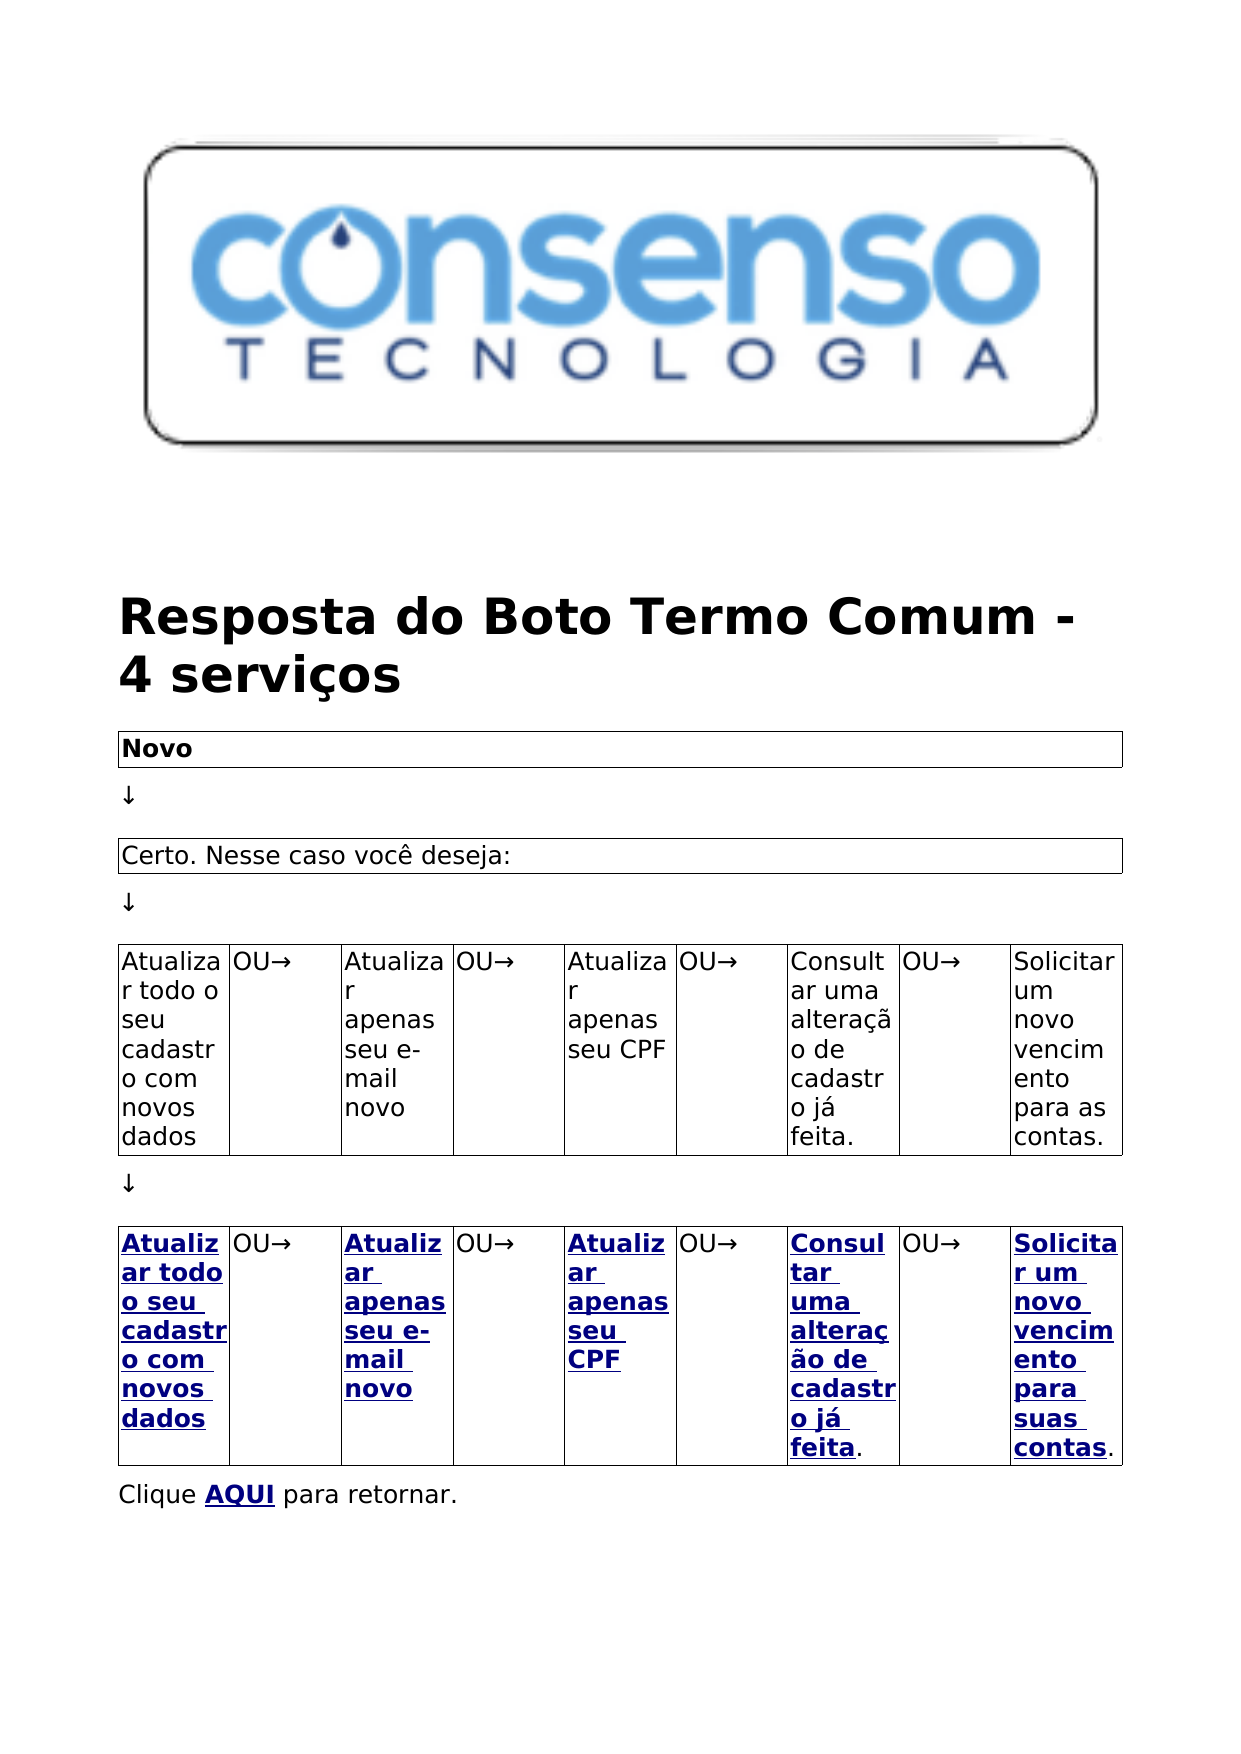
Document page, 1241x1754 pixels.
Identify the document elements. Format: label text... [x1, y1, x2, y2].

text ↓ [118, 781, 1122, 811]
table_header Atualizar apenas seu CPF [565, 945, 676, 1154]
picture [118, 130, 1123, 480]
table_header Solicitar um novo vencimento para as contas. [1011, 945, 1122, 1154]
subtitle Resposta do Boto Termo Comum - 4 serviços [118, 588, 1122, 704]
table_header OU→ [900, 1227, 1010, 1465]
table_header OU→ [454, 1227, 564, 1465]
table_header Atualizar todo o seu cadastro com novos dados [119, 1227, 229, 1465]
table_header Novo [119, 732, 1122, 767]
table_header OU→ [900, 945, 1010, 1154]
table_header OU→ [677, 945, 787, 1154]
table_header Certo. Nesse caso você deseja: [119, 839, 1122, 873]
table_header OU→ [230, 945, 341, 1154]
table_header OU→ [230, 1227, 341, 1465]
table_header Consultar uma alteração de cadastro já feita. [788, 945, 899, 1154]
text ↓ [118, 1169, 1122, 1198]
text ↓ [118, 888, 1122, 917]
table_header Solicitar um novo vencimento para suas contas. [1011, 1227, 1122, 1465]
table_header Atualizar todo o seu cadastro com novos dados [119, 945, 229, 1154]
table_header OU→ [454, 945, 564, 1154]
text Clique AQUI para retornar. [118, 1480, 1122, 1509]
table_header Consultar uma alteração de cadastro já feita. [788, 1227, 899, 1465]
table_header Atualizar apenas seu e-mail novo [342, 1227, 453, 1465]
table_header Atualizar apenas seu e-mail novo [342, 945, 453, 1154]
table_header Atualizar apenas seu CPF [565, 1227, 676, 1465]
table_header OU→ [677, 1227, 787, 1465]
